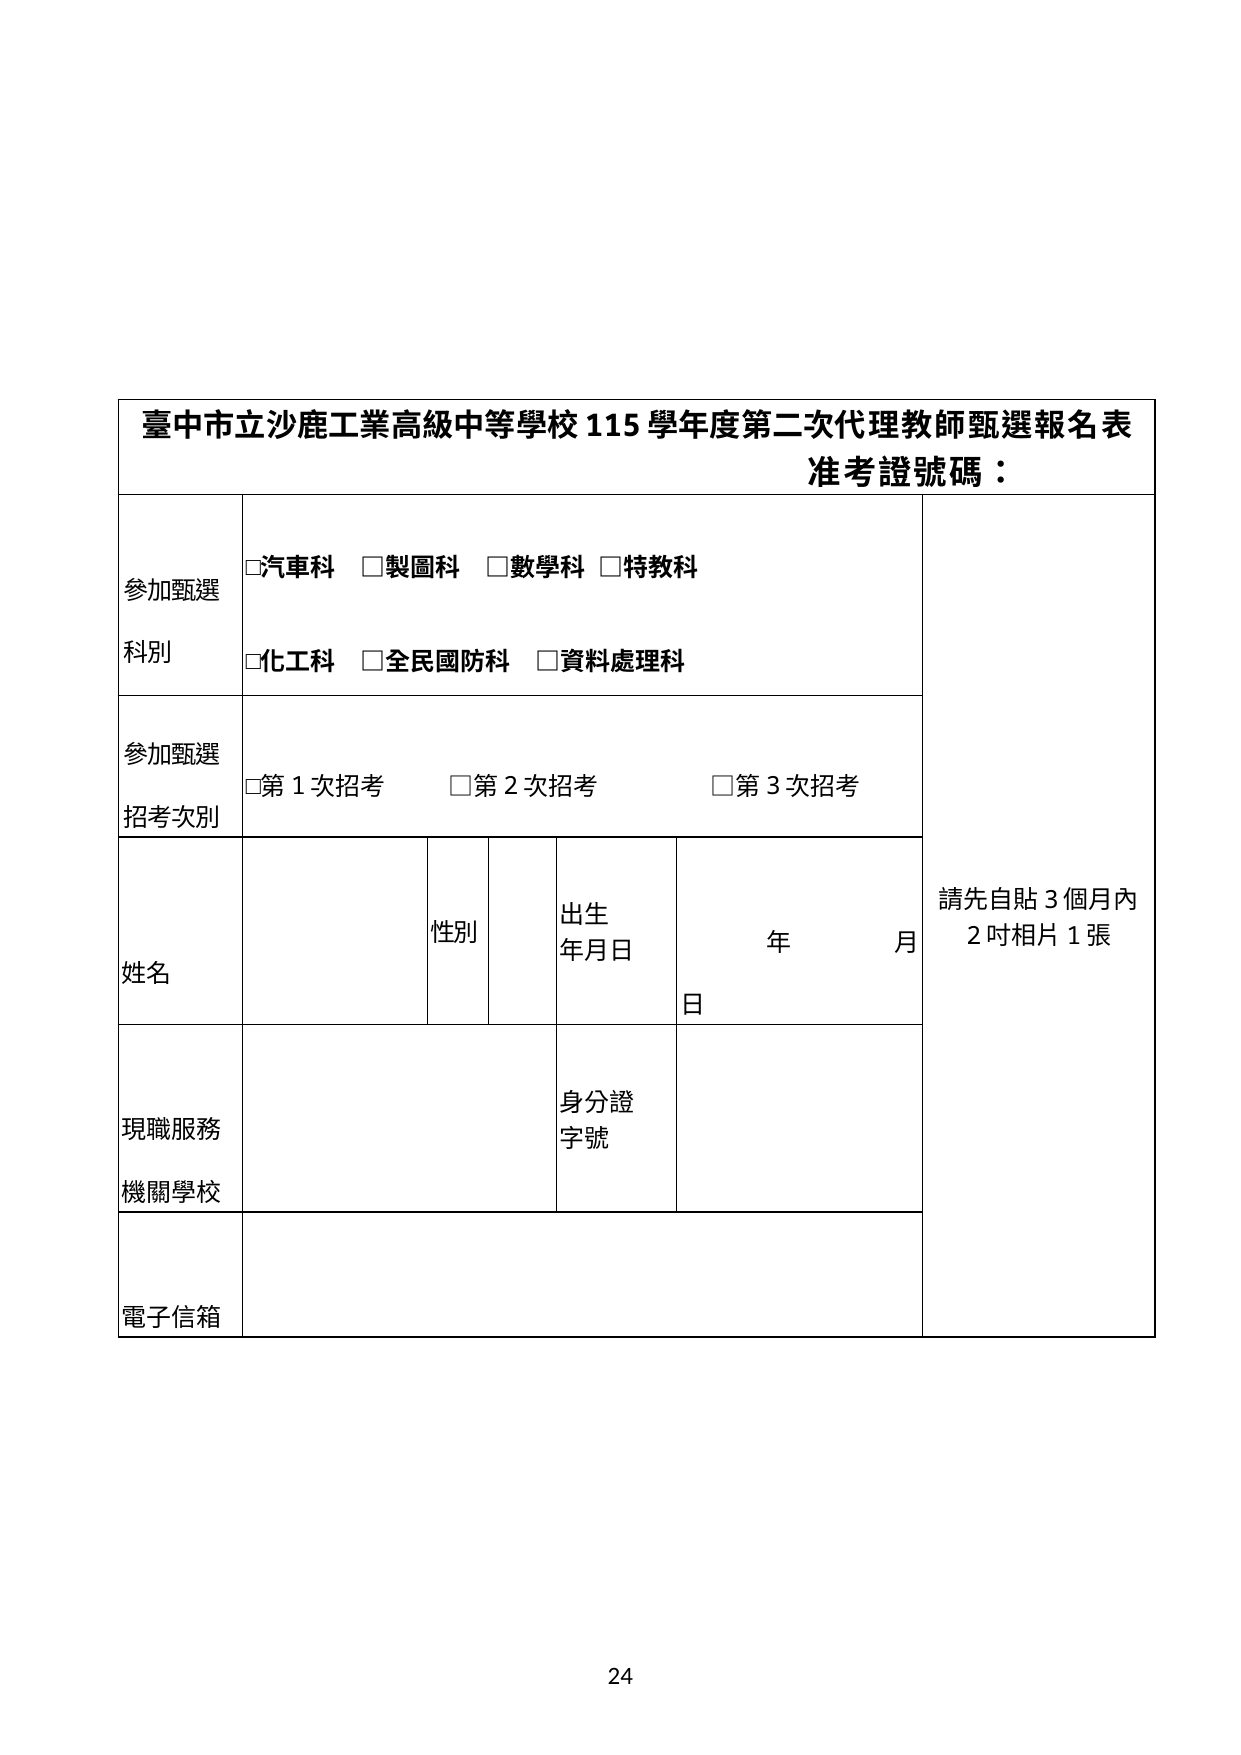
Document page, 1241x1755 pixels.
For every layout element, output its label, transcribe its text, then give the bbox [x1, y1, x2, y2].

table_cell 性別 [428, 838, 488, 1024]
table_cell [243, 1025, 556, 1211]
table_header 臺中市立沙鹿工業高級中等學校115學年度第二次代理教師甄選報名表 准考證號碼： [119, 400, 1154, 494]
table_cell [677, 1025, 922, 1211]
table_cell [243, 838, 427, 1024]
table_cell 年 月 日 [677, 838, 922, 1024]
table_cell 身分證 字號 [557, 1025, 676, 1211]
table_cell 參加甄選 科別 [119, 495, 242, 694]
table_cell 出生 年月日 [557, 838, 676, 1024]
table_cell □第1次招考 □第2次招考 □第3次招考 [243, 696, 922, 836]
table_cell 現職服務機關學校 [119, 1025, 242, 1211]
table_cell 請先自貼3個月內 2吋相片1張 [923, 495, 1154, 1336]
table_cell [489, 838, 556, 1024]
table_cell [243, 1213, 922, 1336]
table_cell □汽車科 □製圖科 □數學科 □特教科 □化工科 □全民國防科 □資料處理科 [243, 495, 922, 694]
table_cell 姓名 [119, 838, 242, 1024]
table_cell 參加甄選招考次別 [119, 696, 242, 836]
table_cell 電子信箱 [119, 1213, 242, 1336]
